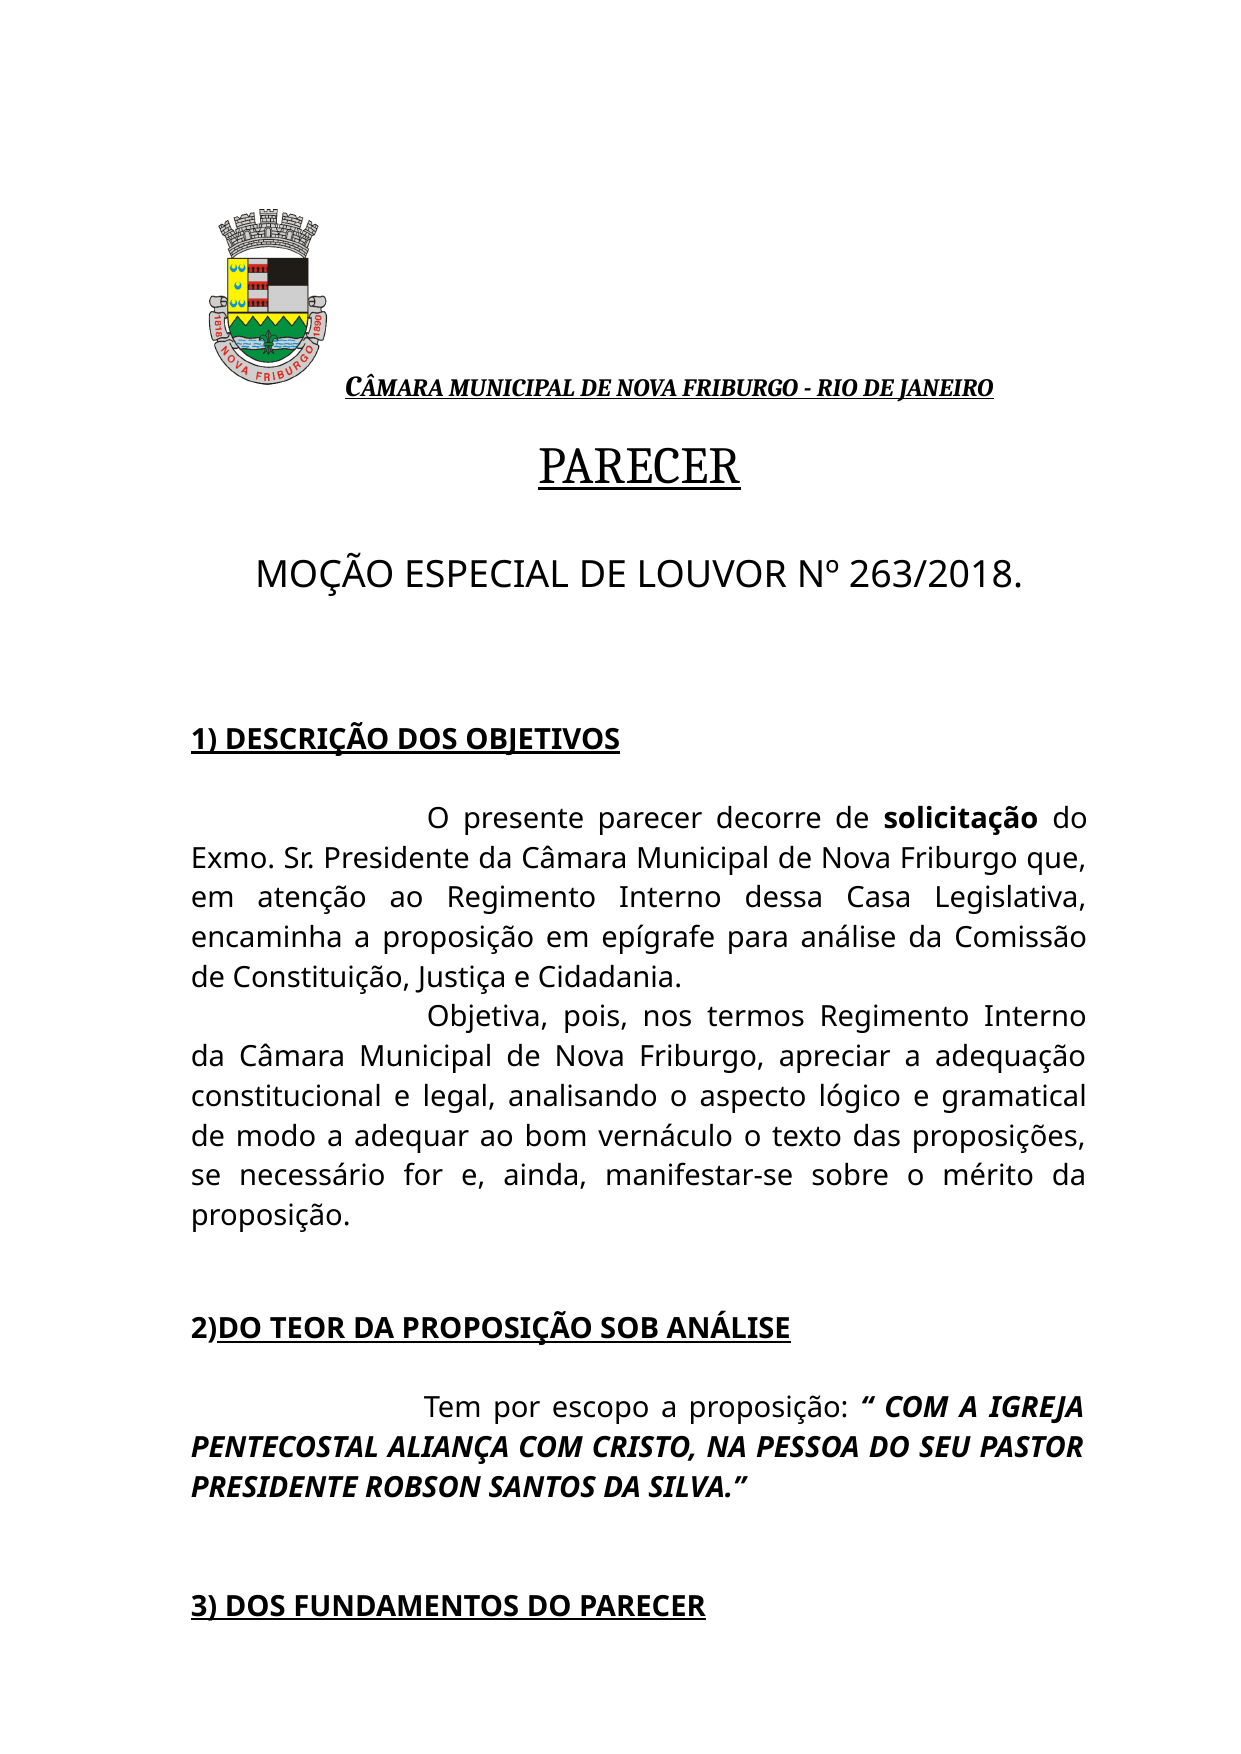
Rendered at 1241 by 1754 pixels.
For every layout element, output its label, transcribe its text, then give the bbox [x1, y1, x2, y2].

text MOÇÃO ESPECIAL DE LOUVOR Nº 263/2018. [191, 548, 1087, 599]
text 3) DOS FUNDAMENTOS DO PARECER [191, 1585, 1087, 1624]
text O presente parecer decorre de solicitação do Exmo. Sr. Presidente da Câmara Municipal de Nova Friburgo que, em atenção ao Regimento Interno dessa Casa Legislativa, encaminha a proposição em epígrafe para análise da Comissão de Constituição, Justiça e Cidadania. [191, 797, 1087, 996]
list DO TEOR DA PROPOSIÇÃO SOB ANÁLISE [191, 1307, 1087, 1347]
text Tem por escopo a proposição: “ COM A IGREJA PENTECOSTAL ALIANÇA COM CRISTO, NA PESSOA DO SEU PASTOR PRESIDENTE ROBSON SANTOS DA SILVA.” [191, 1386, 1087, 1506]
text 1) DESCRIÇÃO DOS OBJETIVOS [191, 718, 1087, 758]
text Objetiva, pois, nos termos Regimento Interno da Câmara Municipal de Nova Friburgo, apreciar a adequação constitucional e legal, analisando o aspecto lógico e gramatical de modo a adequar ao bom vernáculo o texto das proposições, se necessário for e, ainda, manifestar-se sobre o mérito da proposição. [191, 996, 1087, 1234]
text PARECER [191, 437, 1087, 497]
text CÂMARA MUNICIPAL DE NOVA FRIBURGO - RIO DE JANEIRO [191, 198, 1087, 403]
